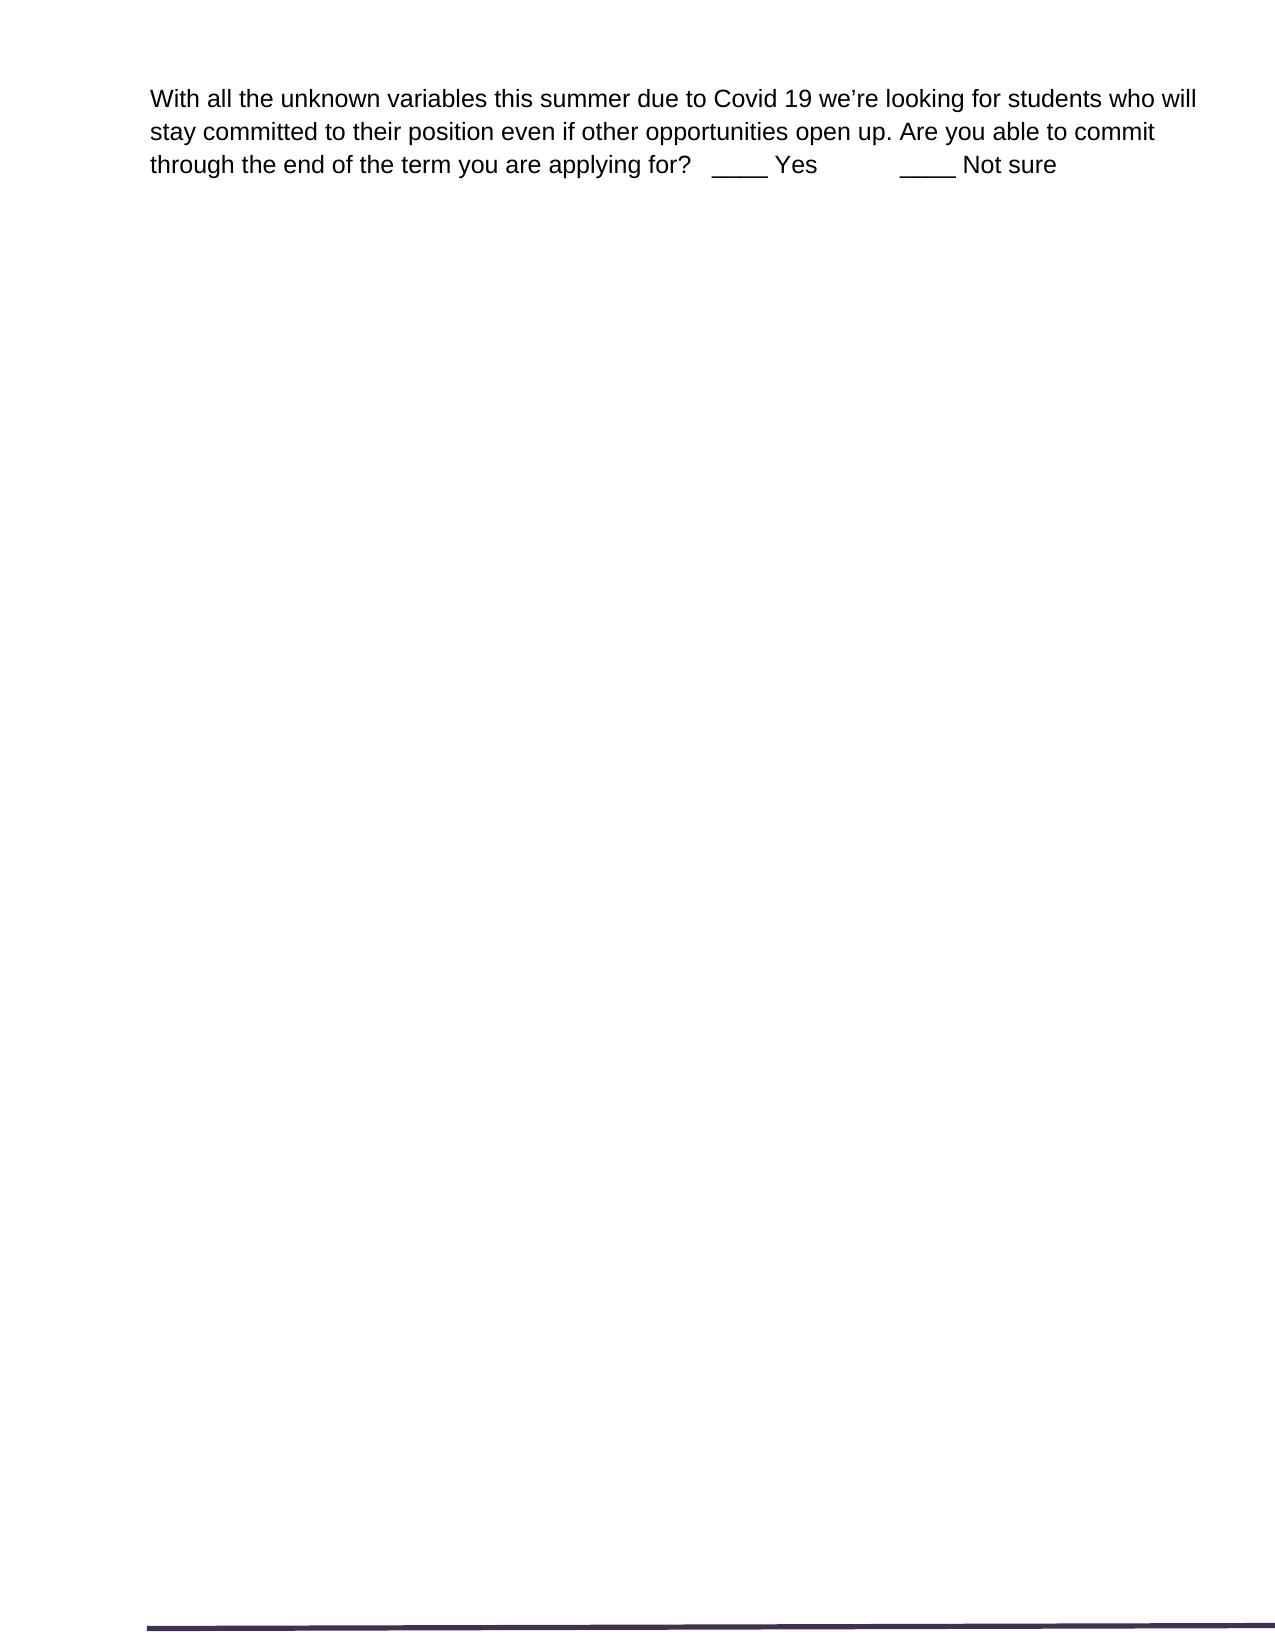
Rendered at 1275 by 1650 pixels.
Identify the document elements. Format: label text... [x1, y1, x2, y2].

text With all the unknown variables this summer due to Covid 19 we’re looking for students who will stay committed to their position even if other opportunities open up. Are you able to commit through the end of the term you are applying for? ____ Yes ____ Not sure [150, 84, 1209, 179]
